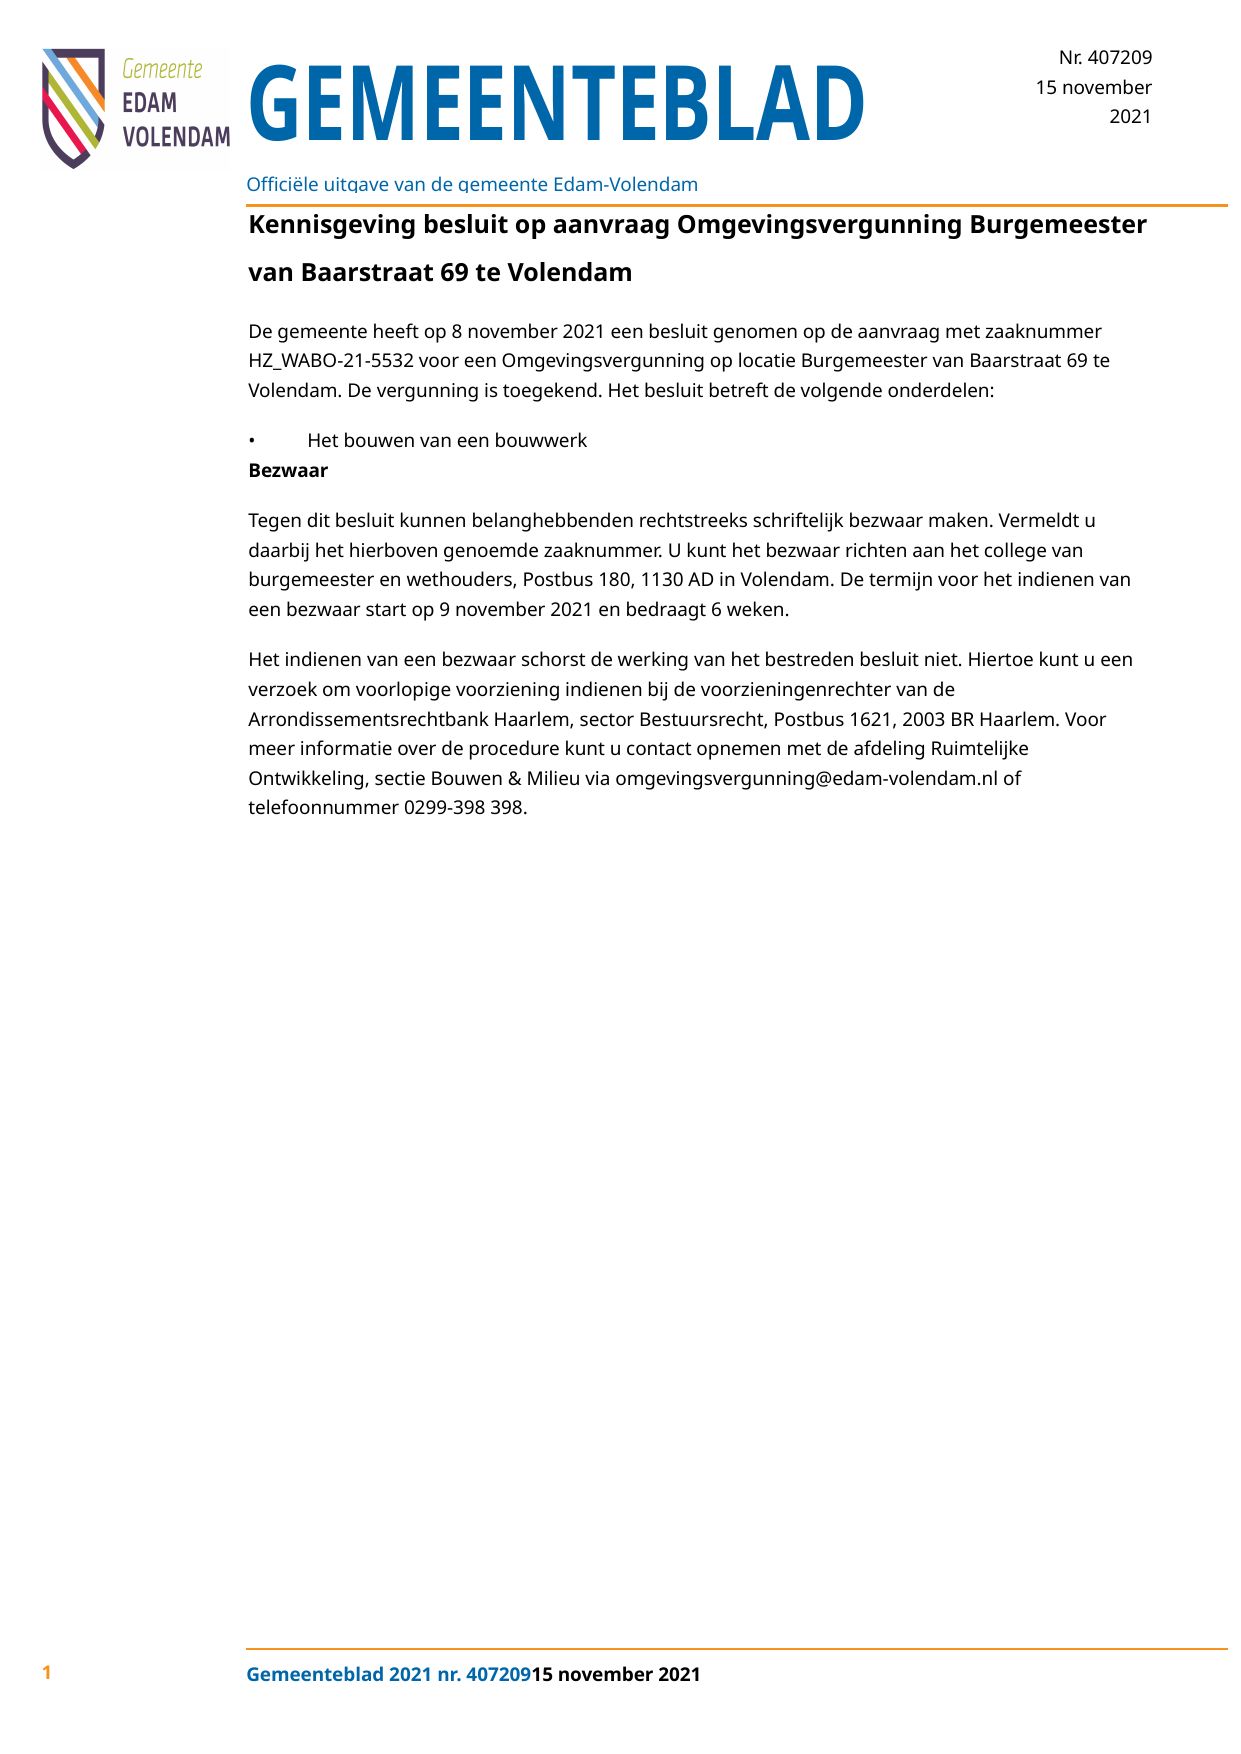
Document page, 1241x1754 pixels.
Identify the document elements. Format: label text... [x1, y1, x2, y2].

text De gemeente heeft op 8 november 2021 een besluit genomen op de aanvraag met zaaknummer HZ_WABO-21-5532 voor een Omgevingsvergunning op locatie Burgemeester van Baarstraat 69 te Volendam. De vergunning is toegekend. Het besluit betreft de volgende onderdelen: [248, 318, 1152, 403]
list Het bouwen van een bouwwerk [248, 427, 1152, 453]
text Het indienen van een bezwaar schorst de werking van het bestreden besluit niet. Hiertoe kunt u een verzoek om voorlopige voorziening indienen bij de voorzieningenrechter van de Arrondissementsrechtbank Haarlem, sector Bestuursrecht, Postbus 1621, 2003 BR Haarlem. Voor meer informatie over de procedure kunt u contact opnemen met de afdeling Ruimtelijke Ontwikkeling, sectie Bouwen & Milieu via omgevingsvergunning@edam-volendam.nl of telefoonnummer 0299-398 398. [248, 647, 1152, 820]
picture [41, 47, 231, 172]
text Bezwaar [248, 457, 1152, 483]
text Kennisgeving besluit op aanvraag Omgevingsvergunning Burgemeester van Baarstraat 69 te Volendam [248, 207, 1152, 288]
text Tegen dit besluit kunnen belanghebbenden rechtstreeks schriftelijk bezwaar maken. Vermeldt u daarbij het hierboven genoemde zaaknummer. U kunt het bezwaar richten aan het college van burgemeester en wethouders, Postbus 180, 1130 AD in Volendam. De termijn voor het indienen van een bezwaar start op 9 november 2021 en bedraagt 6 weken. [248, 507, 1152, 622]
